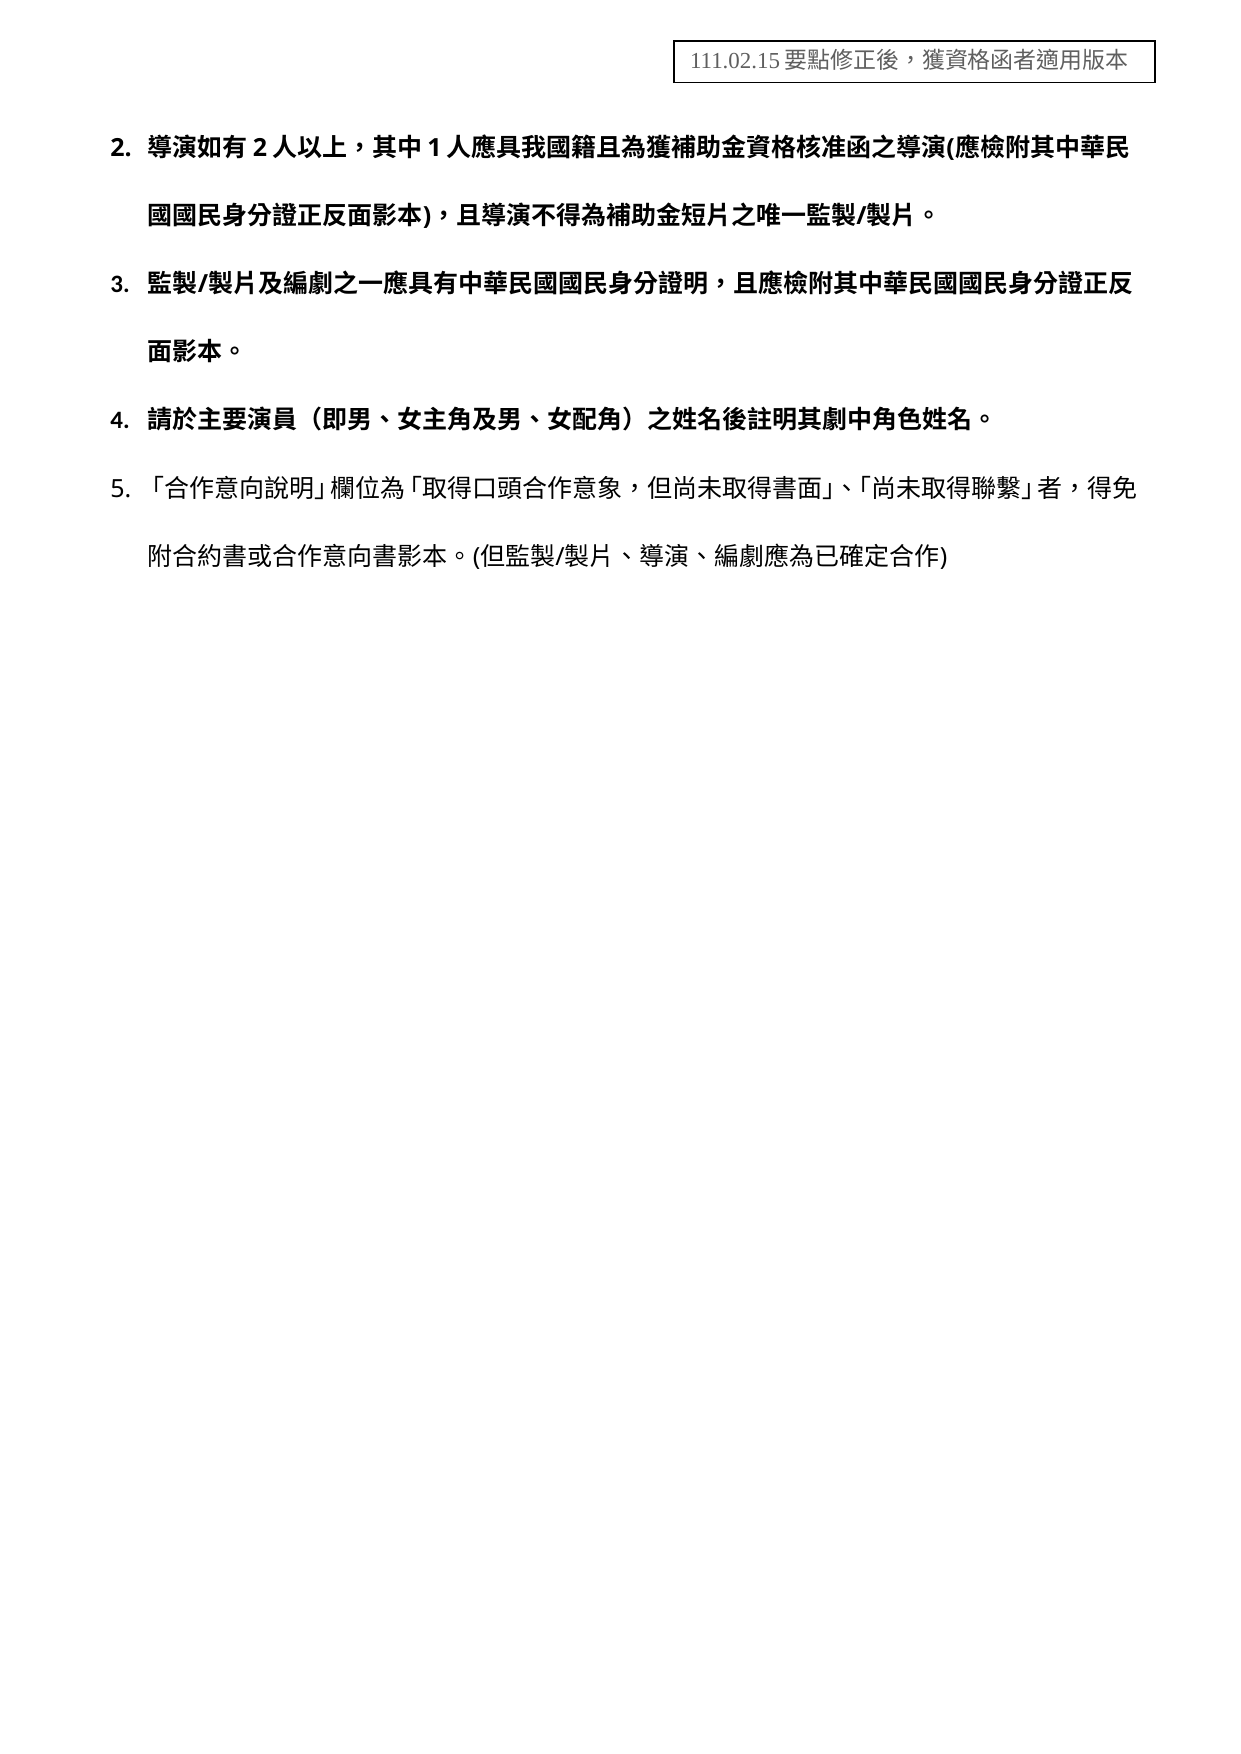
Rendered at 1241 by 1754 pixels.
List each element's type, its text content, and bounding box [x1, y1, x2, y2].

list 導演如有2人以上，其中1人應具我國籍且為獲補助金資格核准函之導演(應檢附其中華民國國民身分證正反面影本)，且導演不得為補助金短片之唯一監製/製片。 [110, 112, 1137, 248]
list 「合作意向說明」欄位為「取得口頭合作意象，但尚未取得書面」、「尚未取得聯繫」者，得免附合約書或合作意向書影本。(但監製/製片、導演、編劇應為已確定合作) [110, 452, 1137, 588]
list 請於主要演員（即男、女主角及男、女配角）之姓名後註明其劇中角色姓名。 [110, 384, 1137, 452]
list 監製/製片及編劇之一應具有中華民國國民身分證明，且應檢附其中華民國國民身分證正反面影本。 [110, 248, 1137, 384]
